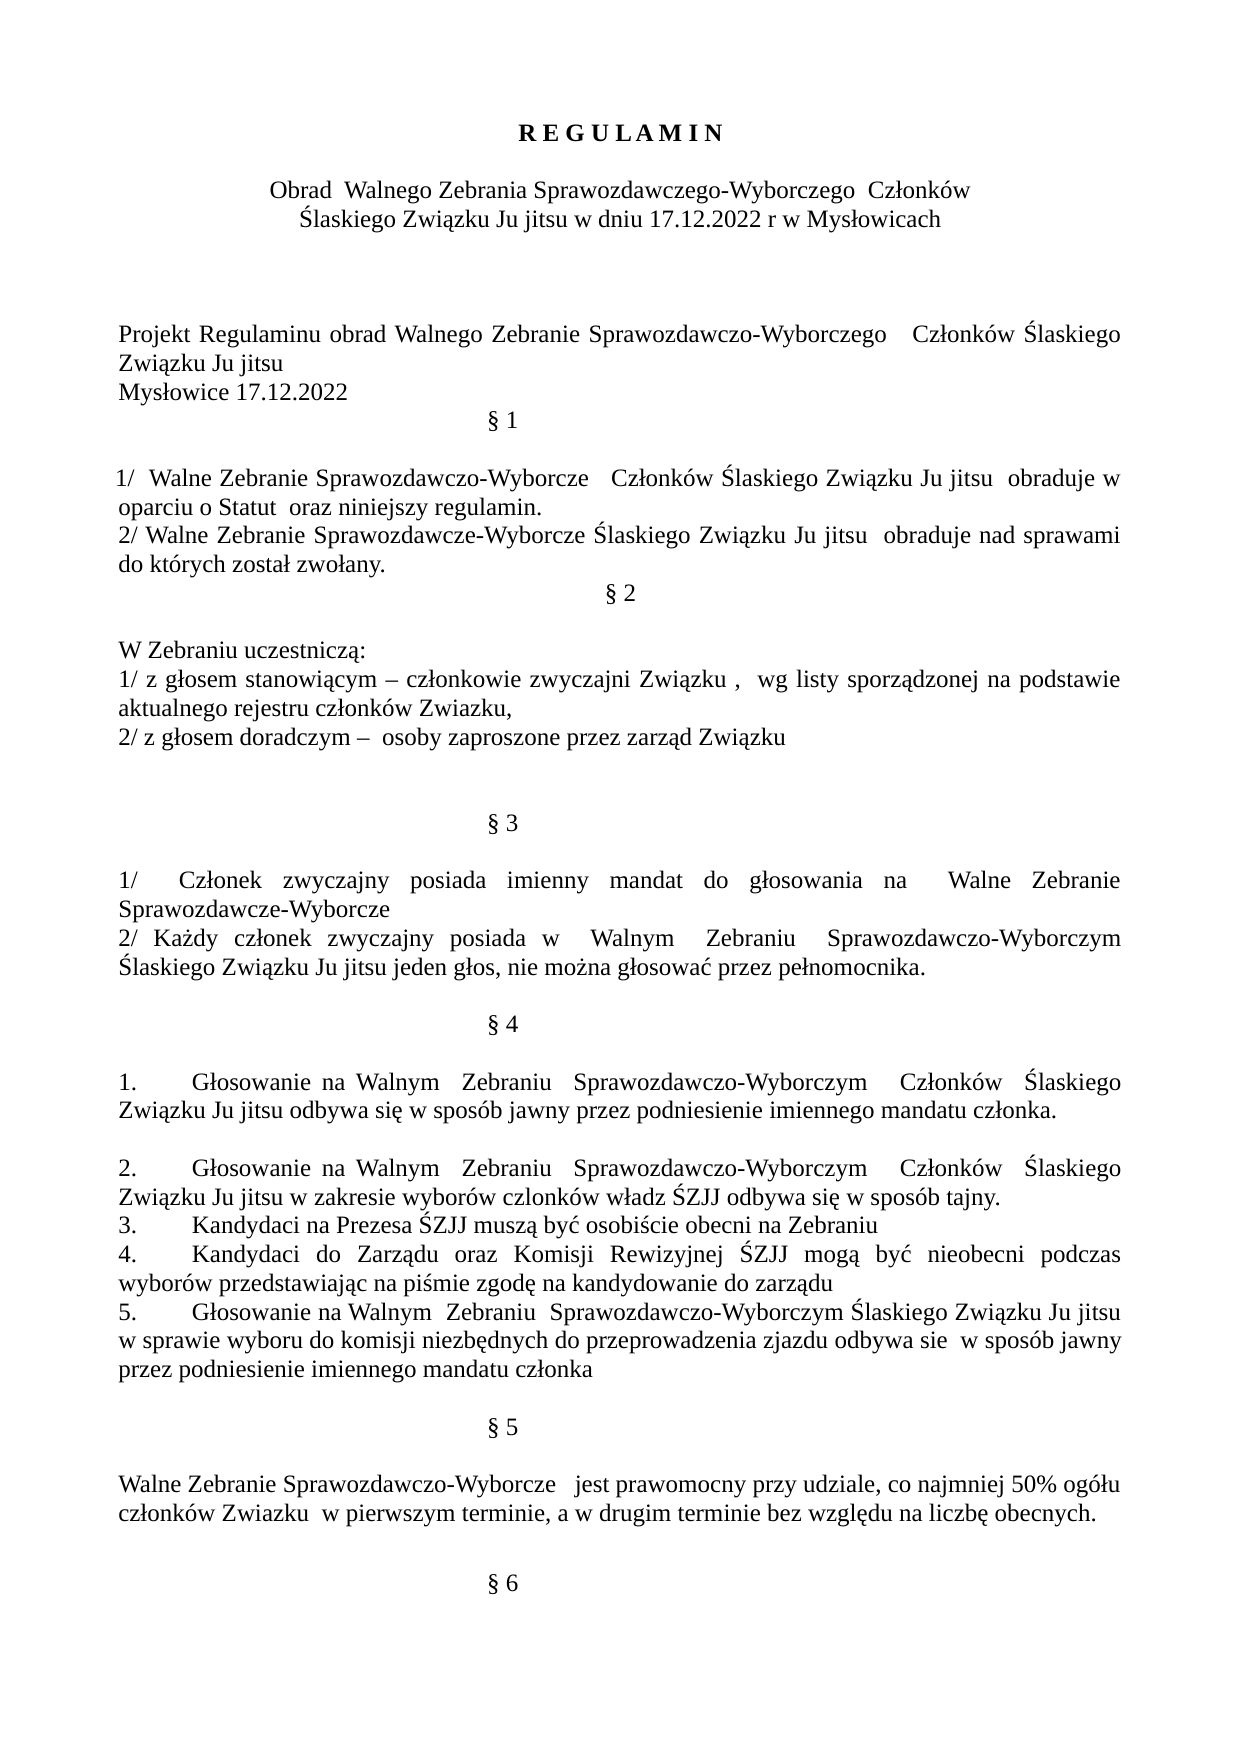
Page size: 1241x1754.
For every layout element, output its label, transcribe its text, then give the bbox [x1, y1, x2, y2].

list Głosowanie na Walnym Zebraniu Sprawozdawczo-Wyborczym Członków Ślaskiego Związku Ju jitsu odbywa się w sposób jawny przez podniesienie imiennego mandatu członka. [118, 1067, 1122, 1124]
text 2/ Każdy członek zwyczajny posiada w Walnym Zebraniu Sprawozdawczo-Wyborczym Ślaskiego Związku Ju jitsu jeden głos, nie można głosować przez pełnomocnika. [118, 923, 1122, 981]
text Projekt Regulaminu obrad Walnego Zebranie Sprawozdawczo-Wyborczego Członków Ślaskiego Związku Ju jitsu [118, 319, 1122, 377]
text § 1 [413, 406, 1122, 434]
text W Zebraniu uczestniczą: [118, 636, 1122, 664]
list Głosowanie na Walnym Zebraniu Sprawozdawczo-Wyborczym Ślaskiego Związku Ju jitsu w sprawie wyboru do komisji niezbędnych do przeprowadzenia zjazdu odbywa sie w sposób jawny przez podniesienie imiennego mandatu członka [118, 1297, 1122, 1383]
text 2/ Walne Zebranie Sprawozdawcze-Wyborcze Ślaskiego Związku Ju jitsu obraduje nad sprawami do których został zwołany. [118, 521, 1122, 578]
text Ślaskiego Związku Ju jitsu w dniu 17.12.2022 r w Mysłowicach [118, 204, 1122, 233]
text § 2 [118, 578, 1122, 607]
text § 5 [413, 1412, 1122, 1441]
text § 3 [413, 808, 1122, 837]
text § 4 [413, 1009, 1122, 1038]
list Kandydaci do Zarządu oraz Komisji Rewizyjnej ŚZJJ mogą być nieobecni podczas wyborów przedstawiając na piśmie zgodę na kandydowanie do zarządu [118, 1239, 1122, 1297]
text 1/ Członek zwyczajny posiada imienny mandat do głosowania na Walne Zebranie Sprawozdawcze-Wyborcze [118, 866, 1122, 923]
text 1/ z głosem stanowiącym – członkowie zwyczajni Związku , wg listy sporządzonej na podstawie aktualnego rejestru członków Zwiazku, [118, 664, 1122, 722]
text § 6 [413, 1568, 1122, 1597]
list Głosowanie na Walnym Zebraniu Sprawozdawczo-Wyborczym Członków Ślaskiego Związku Ju jitsu w zakresie wyborów czlonków władz ŚZJJ odbywa się w sposób tajny. [118, 1153, 1122, 1211]
text Obrad Walnego Zebrania Sprawozdawczego-Wyborczego Członków [118, 176, 1122, 204]
list Kandydaci na Prezesa ŚZJJ muszą być osobiście obecni na Zebraniu [118, 1211, 1122, 1239]
text Walne Zebranie Sprawozdawczo-Wyborcze jest prawomocny przy udziale, co najmniej 50% ogółu członków Zwiazku w pierwszym terminie, a w drugim terminie bez względu na liczbę obecnych. [118, 1469, 1122, 1527]
text Mysłowice 17.12.2022 [118, 377, 1122, 406]
text 1/ Walne Zebranie Sprawozdawczo-Wyborcze Członków Ślaskiego Związku Ju jitsu obraduje w oparciu o Statut oraz niniejszy regulamin. [115, 463, 1122, 521]
subtitle R E G U L A M I N [118, 118, 1122, 147]
text 2/ z głosem doradczym – osoby zaproszone przez zarząd Związku [118, 722, 1122, 751]
